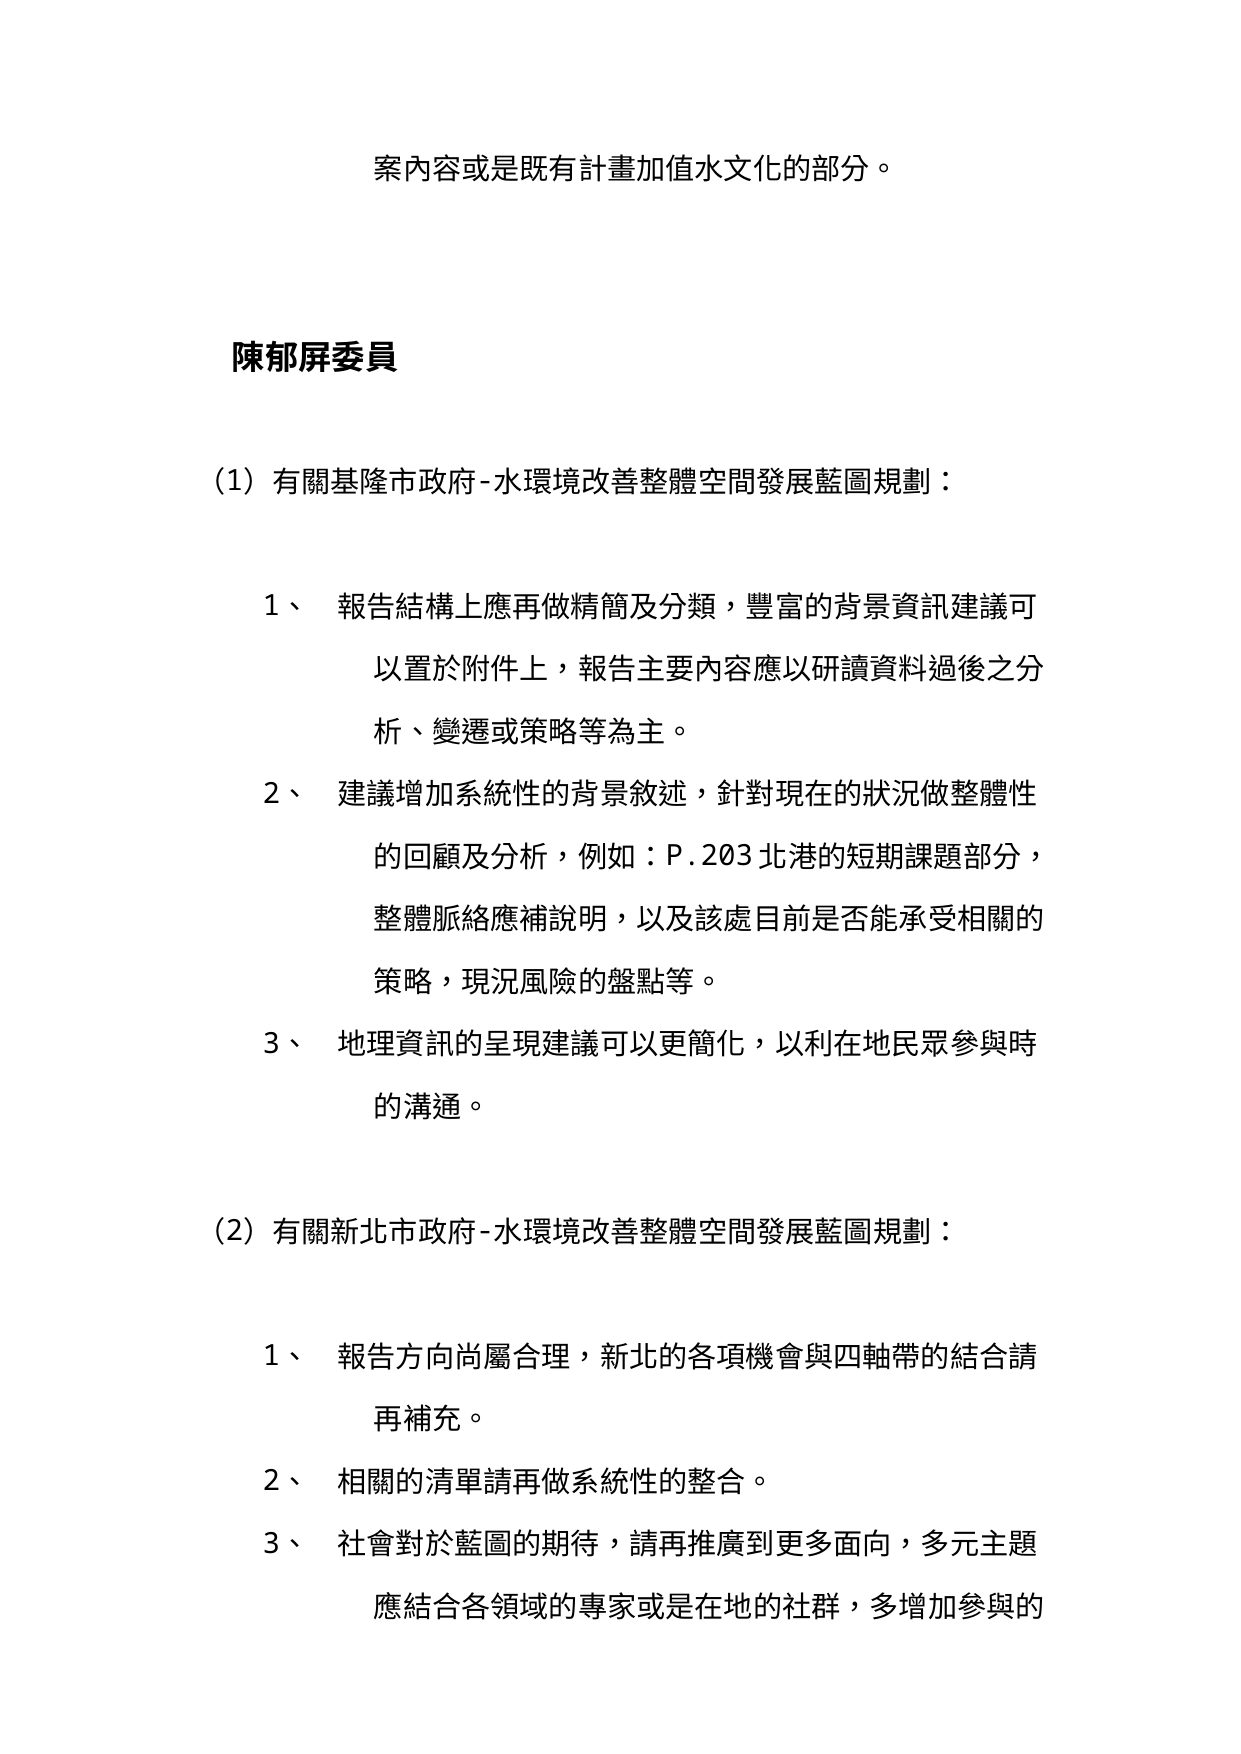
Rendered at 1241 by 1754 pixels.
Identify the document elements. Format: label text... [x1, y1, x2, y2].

text 陳郁屏委員 [231, 313, 1053, 375]
list 報告方向尚屬合理，新北的各項機會與四軸帶的結合請再補充。 [262, 1313, 1053, 1438]
list 地理資訊的呈現建議可以更簡化，以利在地民眾參與時的溝通。 [262, 1000, 1053, 1125]
list 案內容或是既有計畫加值水文化的部分。 [262, 125, 1053, 188]
list 有關新北市政府-水環境改善整體空間發展藍圖規劃： [196, 1188, 1053, 1250]
list 建議增加系統性的背景敘述，針對現在的狀況做整體性的回顧及分析，例如：P.203北港的短期課題部分，整體脈絡應補說明，以及該處目前是否能承受相關的策略，現況風險的盤點等。 [262, 750, 1053, 1000]
list 社會對於藍圖的期待，請再推廣到更多面向，多元主題應結合各領域的專家或是在地的社群，多增加參與的 [262, 1500, 1053, 1625]
list 相關的清單請再做系統性的整合。 [262, 1438, 1053, 1500]
list 有關基隆市政府-水環境改善整體空間發展藍圖規劃： [196, 438, 1053, 500]
list 報告結構上應再做精簡及分類，豐富的背景資訊建議可以置於附件上，報告主要內容應以研讀資料過後之分析、變遷或策略等為主。 [262, 563, 1053, 750]
